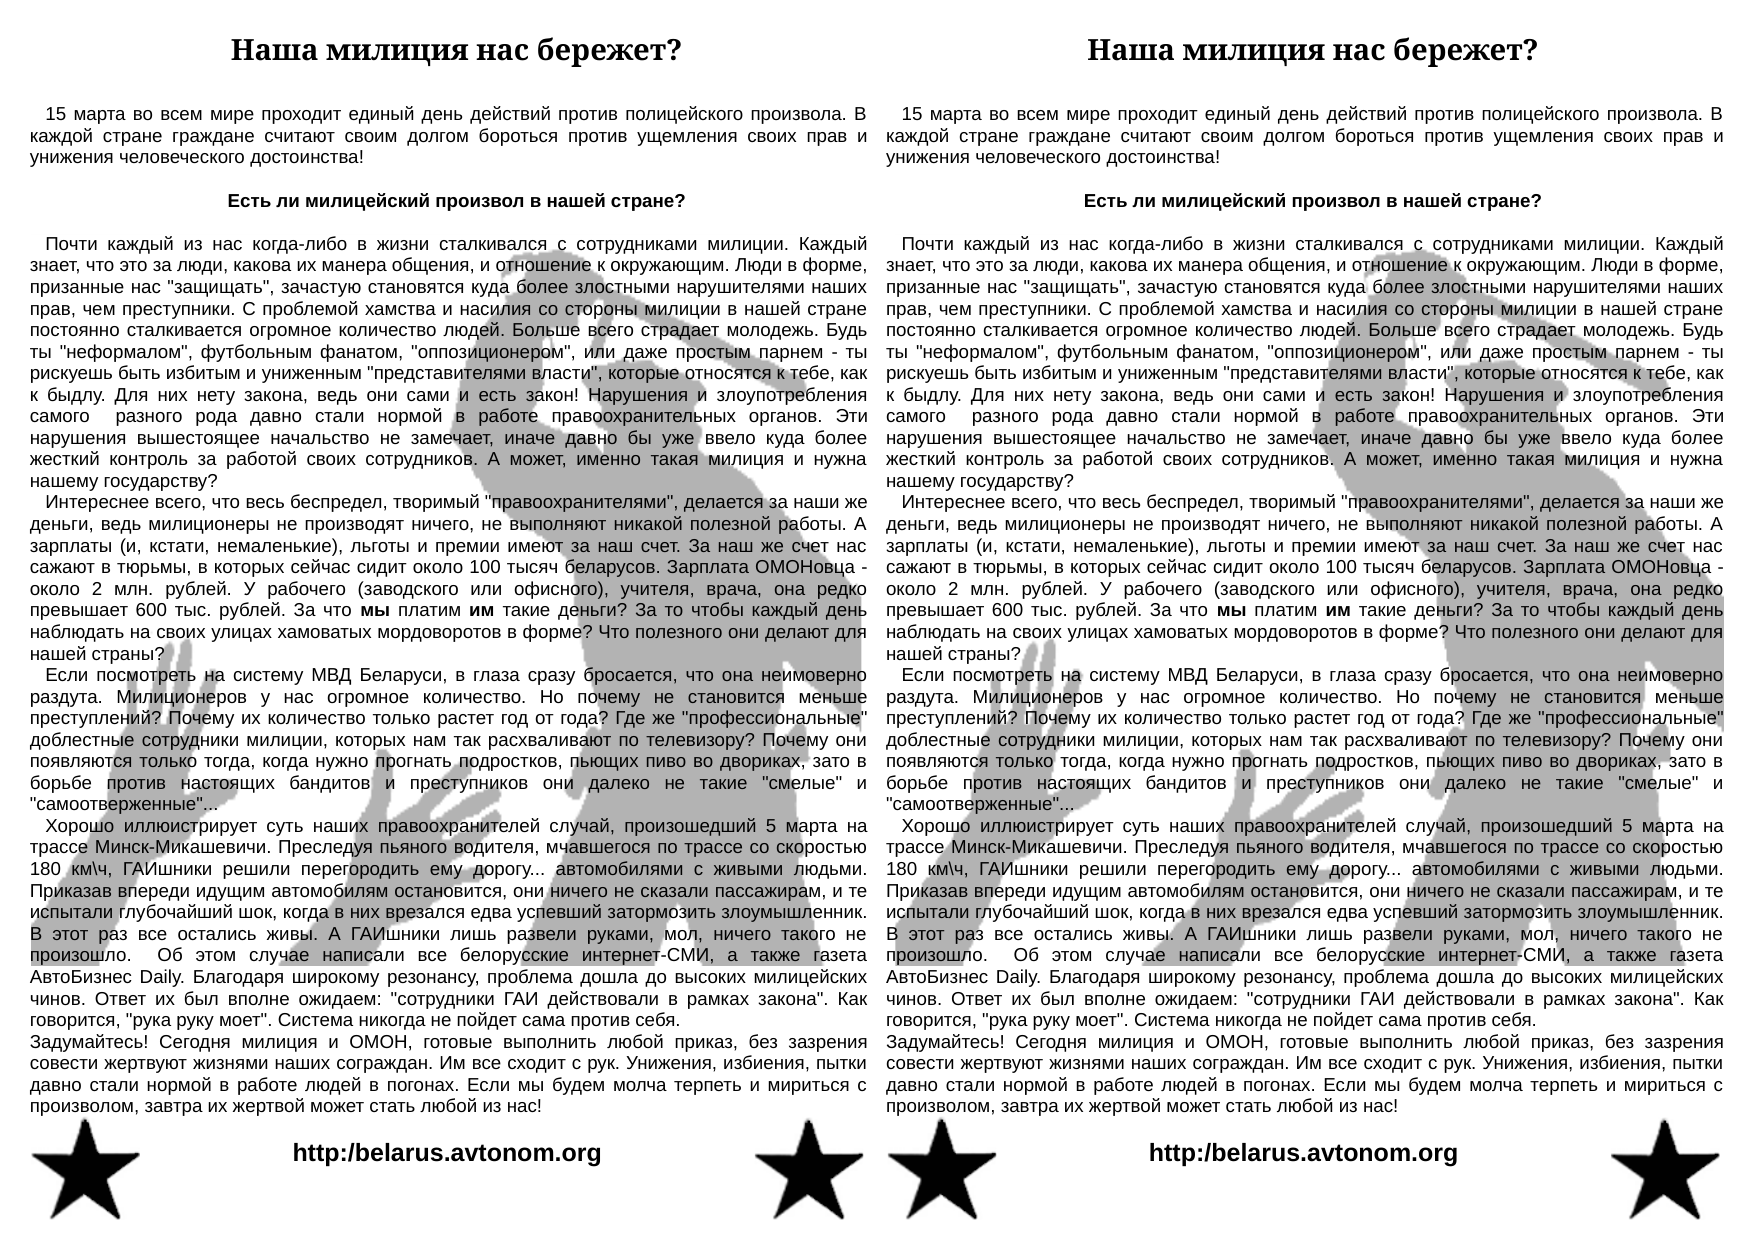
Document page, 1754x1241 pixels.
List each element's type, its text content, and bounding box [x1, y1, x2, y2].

picture [754, 1117, 864, 1220]
picture [887, 1116, 997, 1220]
text Есть ли милицейский произвол в нашей стране? [886, 189, 1724, 211]
text Наша милиция нас бережет? [29, 29, 868, 69]
text Наша милиция нас бережет? [886, 29, 1724, 69]
text Есть ли милицейский произвол в нашей стране? [29, 189, 868, 211]
picture [1610, 1117, 1720, 1220]
text 15 марта во всем мире проходит единый день действий против полицейского произвола. В каждой стране граждане считают своим долгом бороться против ущемления своих прав и унижения человеческого достоинства! [29, 103, 868, 168]
text Задумайтесь! Сегодня милиция и ОМОН, готовые выполнить любой приказ, без зазрения совести жертвуют жизнями наших сограждан. Им все сходит с рук. Унижения, избиения, пытки давно стали нормой в работе людей в погонах. Если мы будем молча терпеть и мириться с произволом, завтра их жертвой может стать любой из нас! [886, 1030, 1724, 1117]
text Задумайтесь! Сегодня милиция и ОМОН, готовые выполнить любой приказ, без зазрения совести жертвуют жизнями наших сограждан. Им все сходит с рук. Унижения, избиения, пытки давно стали нормой в работе людей в погонах. Если мы будем молча терпеть и мириться с произволом, завтра их жертвой может стать любой из нас! [29, 1030, 868, 1117]
text http:/belarus.avtonom.org [140, 1138, 754, 1167]
text Хорошо иллюистрирует суть наших правоохранителей случай, произошедший 5 марта на трассе Минск-Микашевичи. Преследуя пьяного водителя, мчавшегося по трассе со скоростью 180 км\ч, ГАИшники решили перегородить ему дорогу... автомобилями с живыми людьми. Приказав впереди идущим автомобилям остановится, они ничего не сказали пассажирам, и те испытали глубочайший шок, когда в них врезался едва успевший затормозить злоумышленник. В этот раз все остались живы. А ГАИшники лишь развели руками, мол, ничего такого не произошло. Об этом случае написали все белорусские интернет-СМИ, а также газета АвтоБизнес Daily. Благодаря широкому резонансу, проблема дошла до высоких милицейских чинов. Ответ их был вполне ожидаем: "сотрудники ГАИ действовали в рамках закона". Как говорится, "рука руку моет". Система никогда не пойдет сама против себя. [29, 815, 868, 1030]
text http:/belarus.avtonom.org [997, 1138, 1610, 1167]
text Хорошо иллюистрирует суть наших правоохранителей случай, произошедший 5 марта на трассе Минск-Микашевичи. Преследуя пьяного водителя, мчавшегося по трассе со скоростью 180 км\ч, ГАИшники решили перегородить ему дорогу... автомобилями с живыми людьми. Приказав впереди идущим автомобилям остановится, они ничего не сказали пассажирам, и те испытали глубочайший шок, когда в них врезался едва успевший затормозить злоумышленник. В этот раз все остались живы. А ГАИшники лишь развели руками, мол, ничего такого не произошло. Об этом случае написали все белорусские интернет-СМИ, а также газета АвтоБизнес Daily. Благодаря широкому резонансу, проблема дошла до высоких милицейских чинов. Ответ их был вполне ожидаем: "сотрудники ГАИ действовали в рамках закона". Как говорится, "рука руку моет". Система никогда не пойдет сама против себя. [886, 815, 1724, 1030]
text 15 марта во всем мире проходит единый день действий против полицейского произвола. В каждой стране граждане считают своим долгом бороться против ущемления своих прав и унижения человеческого достоинства! [886, 103, 1724, 168]
picture [31, 1116, 140, 1220]
